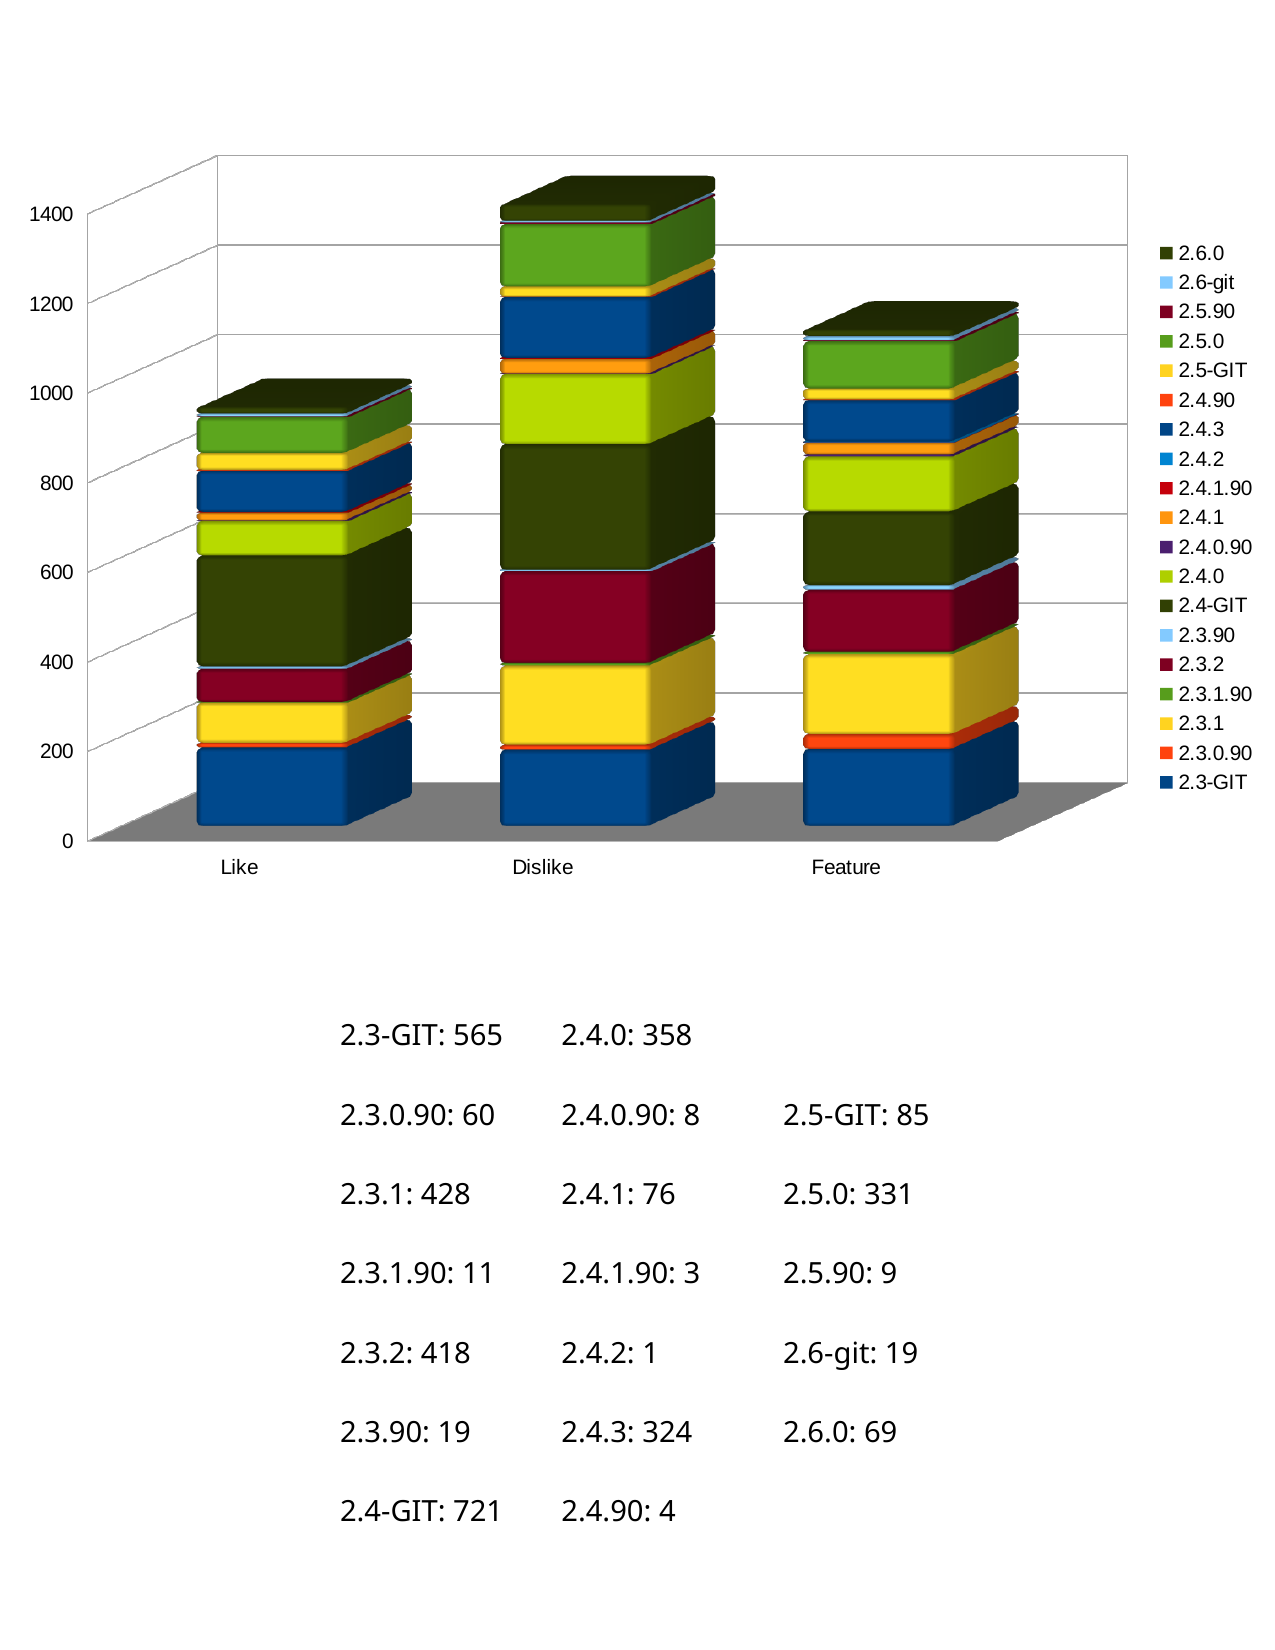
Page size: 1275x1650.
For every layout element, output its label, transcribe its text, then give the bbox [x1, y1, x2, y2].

text 2.3.90: 19 2.4.3: 324 2.6.0: 69 [118, 1411, 1157, 1451]
text 2.3.1: 428 2.4.1: 76 2.5.0: 331 [118, 1173, 1157, 1213]
text 2.3-GIT: 565 2.4.0: 358 [118, 1014, 1157, 1054]
text 2.3.0.90: 60 2.4.0.90: 8 2.5-GIT: 85 [118, 1094, 1157, 1133]
text 2.3.1.90: 11 2.4.1.90: 3 2.5.90: 9 [118, 1252, 1157, 1292]
text 2.3.2: 418 2.4.2: 1 2.6-git: 19 [118, 1332, 1157, 1372]
text 2.4-GIT: 721 2.4.90: 4 [118, 1491, 1157, 1530]
